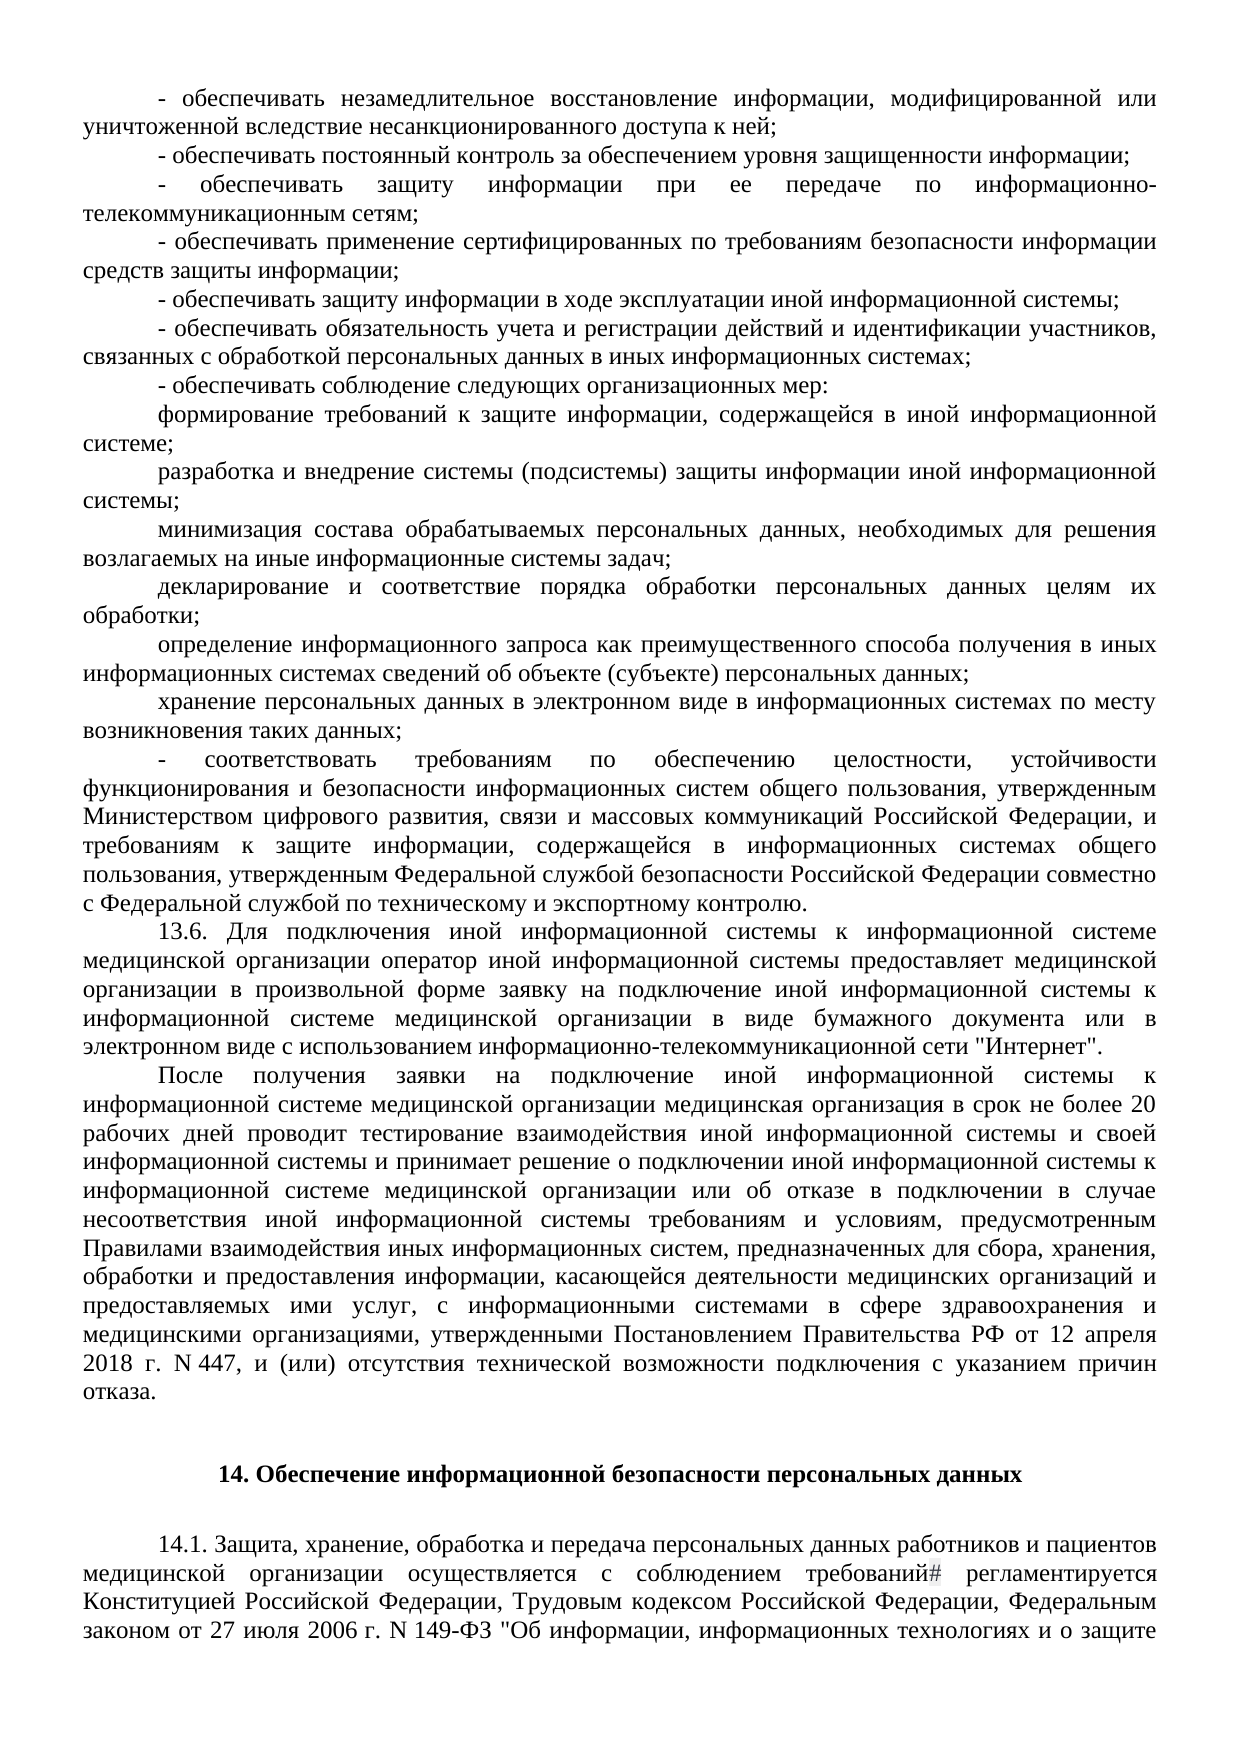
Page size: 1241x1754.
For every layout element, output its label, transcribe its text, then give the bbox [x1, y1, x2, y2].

text 14.1. Защита, хранение, обработка и передача персональных данных работников и пациентов медицинской организации осуществляется с соблюдением требований# регламентируется Конституцией Российской Федерации, Трудовым кодексом Российской Федерации, Федеральным законом от 27 июля 2006 г. N 149-ФЗ "Об информации, информационных технологиях и о защите [83, 1529, 1157, 1644]
text После получения заявки на подключение иной информационной системы к информационной системе медицинской организации медицинская организация в срок не более 20 рабочих дней проводит тестирование взаимодействия иной информационной системы и своей информационной системы и принимает решение о подключении иной информационной системы к информационной системе медицинской организации или об отказе в подключении в случае несоответствия иной информационной системы требованиям и условиям, предусмотренным Правилами взаимодействия иных информационных систем, предназначенных для сбора, хранения, обработки и предоставления информации, касающейся деятельности медицинских организаций и предоставляемых ими услуг, с информационными системами в сфере здравоохранения и медицинскими организациями, утвержденными Постановлением Правительства РФ от 12 апреля 2018 г. N 447, и (или) отсутствия технической возможности подключения с указанием причин отказа. [83, 1060, 1157, 1405]
text - соответствовать требованиям по обеспечению целостности, устойчивости функционирования и безопасности информационных систем общего пользования, утвержденным Министерством цифрового развития, связи и массовых коммуникаций Российской Федерации, и требованиям к защите информации, содержащейся в информационных системах общего пользования, утвержденным Федеральной службой безопасности Российской Федерации совместно с Федеральной службой по техническому и экспортному контролю. [83, 744, 1157, 916]
text 13.6. Для подключения иной информационной системы к информационной системе медицинской организации оператор иной информационной системы предоставляет медицинской организации в произвольной форме заявку на подключение иной информационной системы к информационной системе медицинской организации в виде бумажного документа или в электронном виде с использованием информационно-телекоммуникационной сети "Интернет". [83, 916, 1157, 1060]
text - обеспечивать защиту информации в ходе эксплуатации иной информационной системы; [83, 284, 1157, 313]
text - обеспечивать защиту информации при ее передаче по информационно-телекоммуникационным сетям; [83, 169, 1157, 226]
text разработка и внедрение системы (подсистемы) защиты информации иной информационной системы; [83, 456, 1157, 514]
text - обеспечивать соблюдение следующих организационных мер: [83, 370, 1157, 399]
text декларирование и соответствие порядка обработки персональных данных целям их обработки; [83, 571, 1157, 629]
text - обеспечивать применение сертифицированных по требованиям безопасности информации средств защиты информации; [83, 226, 1157, 284]
subtitle 14. Обеспечение информационной безопасности персональных данных [83, 1459, 1157, 1488]
text - обеспечивать постоянный контроль за обеспечением уровня защищенности информации; [83, 140, 1157, 169]
text - обеспечивать незамедлительное восстановление информации, модифицированной или уничтоженной вследствие несанкционированного доступа к ней; [83, 83, 1157, 140]
text минимизация состава обрабатываемых персональных данных, необходимых для решения возлагаемых на иные информационные системы задач; [83, 514, 1157, 571]
text - обеспечивать обязательность учета и регистрации действий и идентификации участников, связанных с обработкой персональных данных в иных информационных системах; [83, 313, 1157, 370]
text хранение персональных данных в электронном виде в информационных системах по месту возникновения таких данных; [83, 686, 1157, 744]
text формирование требований к защите информации, содержащейся в иной информационной системе; [83, 399, 1157, 456]
text определение информационного запроса как преимущественного способа получения в иных информационных системах сведений об объекте (субъекте) персональных данных; [83, 629, 1157, 686]
